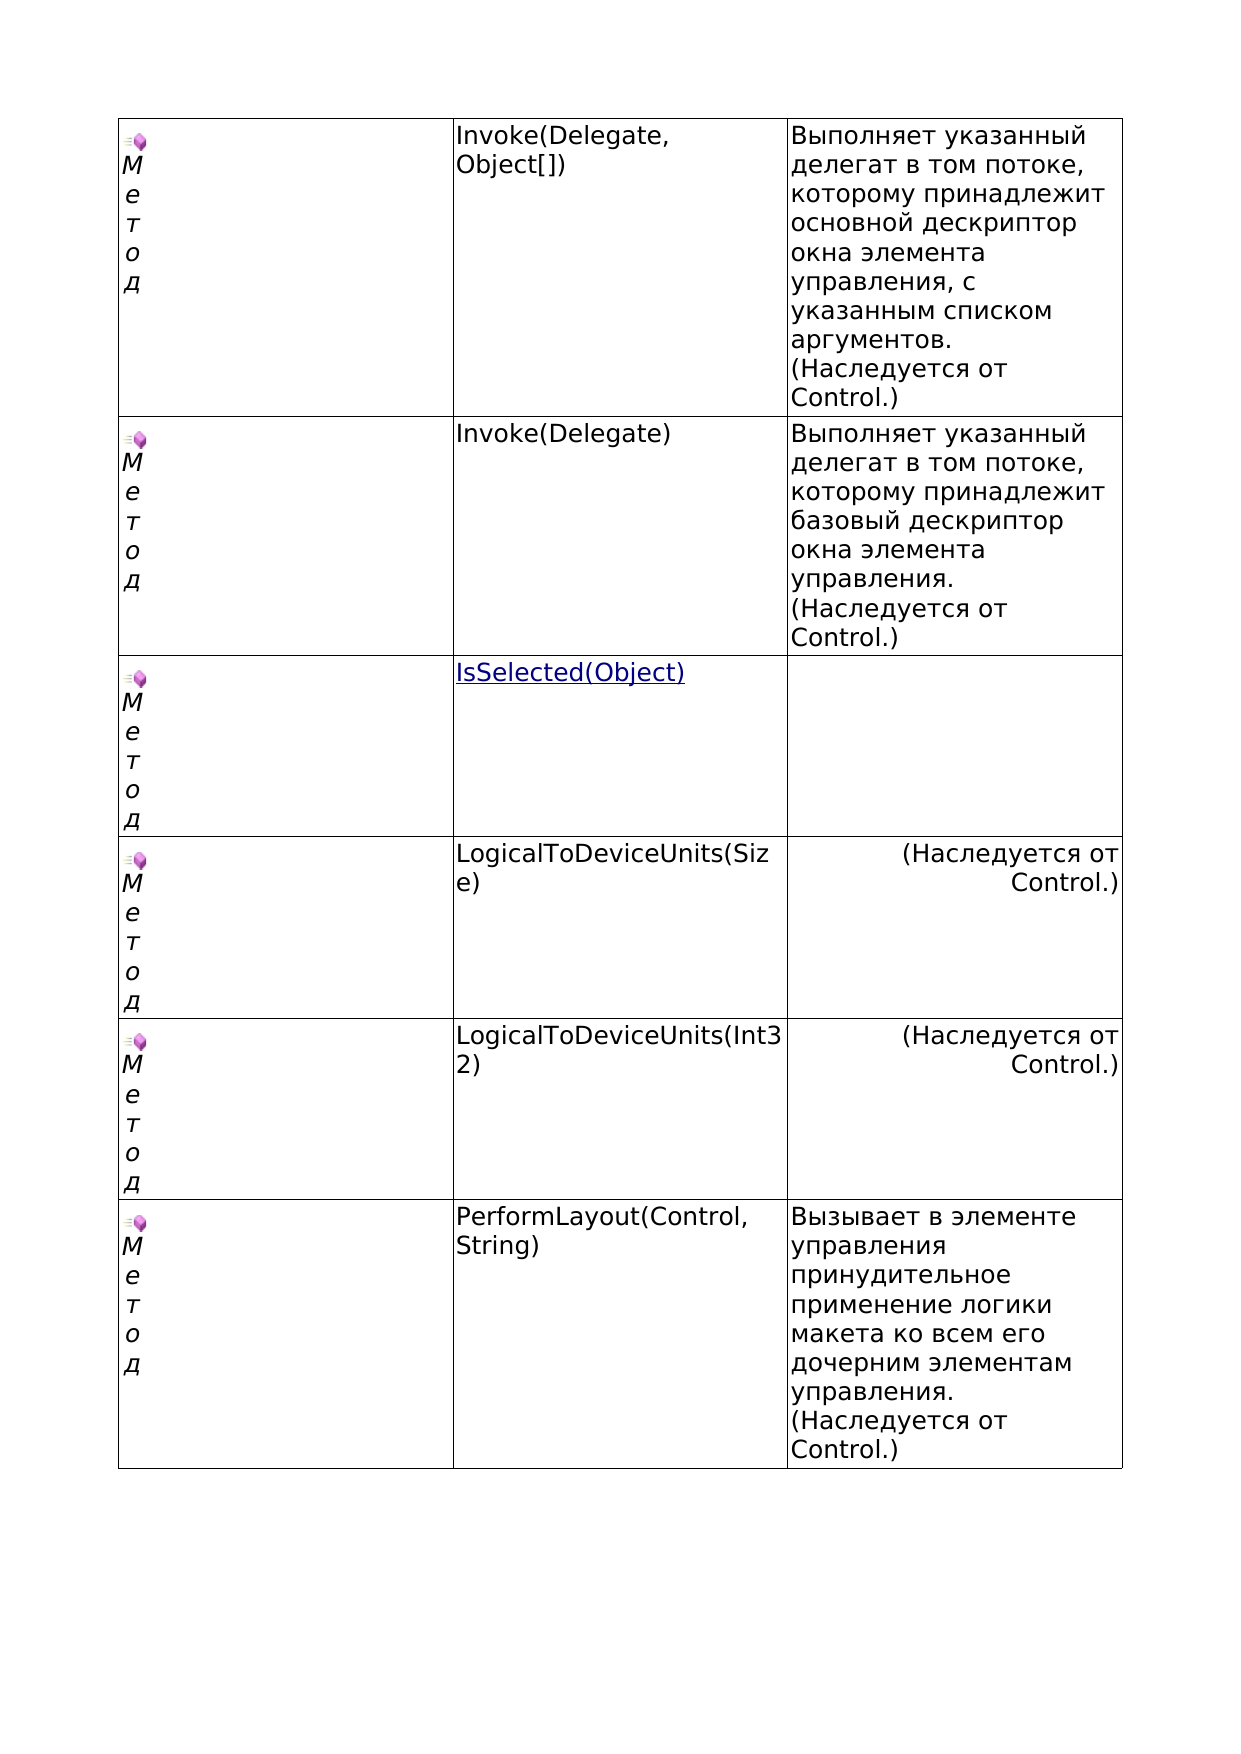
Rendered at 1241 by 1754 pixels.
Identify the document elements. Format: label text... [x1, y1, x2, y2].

table_cell [788, 656, 1122, 836]
picture [121, 670, 147, 688]
table_cell Invoke(Delegate) [454, 417, 787, 655]
table_cell Выполняет указанный делегат в том потоке, которому принадлежит базовый дескриптор окна элемента управления. (Наследуется от Control.) [788, 417, 1122, 655]
table_cell (Наследуется от Control.) [788, 1019, 1122, 1199]
table_cell Вызывает в элементе управления принудительное применение логики макета ко всем его дочерним элементам управления. (Наследуется от Control.) [788, 1200, 1122, 1468]
picture [121, 133, 147, 151]
table_cell [119, 1019, 453, 1199]
table_cell [119, 837, 453, 1018]
table_cell LogicalToDeviceUnits(Size) [454, 837, 787, 1018]
picture [121, 852, 147, 870]
table_cell [119, 656, 453, 836]
table_cell [119, 119, 453, 416]
table_cell (Наследуется от Control.) [788, 837, 1122, 1018]
table_cell Выполняет указанный делегат в том потоке, которому принадлежит основной дескриптор окна элемента управления, с указанным списком аргументов. (Наследуется от Control.) [788, 119, 1122, 416]
picture [121, 1215, 147, 1232]
picture [121, 431, 147, 449]
picture [121, 1033, 147, 1051]
table_cell LogicalToDeviceUnits(Int32) [454, 1019, 787, 1199]
table_cell [119, 417, 453, 655]
table_cell Invoke(Delegate, Object[]) [454, 119, 787, 416]
table_cell PerformLayout(Control, String) [454, 1200, 787, 1468]
table_cell [119, 1200, 453, 1468]
table_cell IsSelected(Object) [454, 656, 787, 836]
